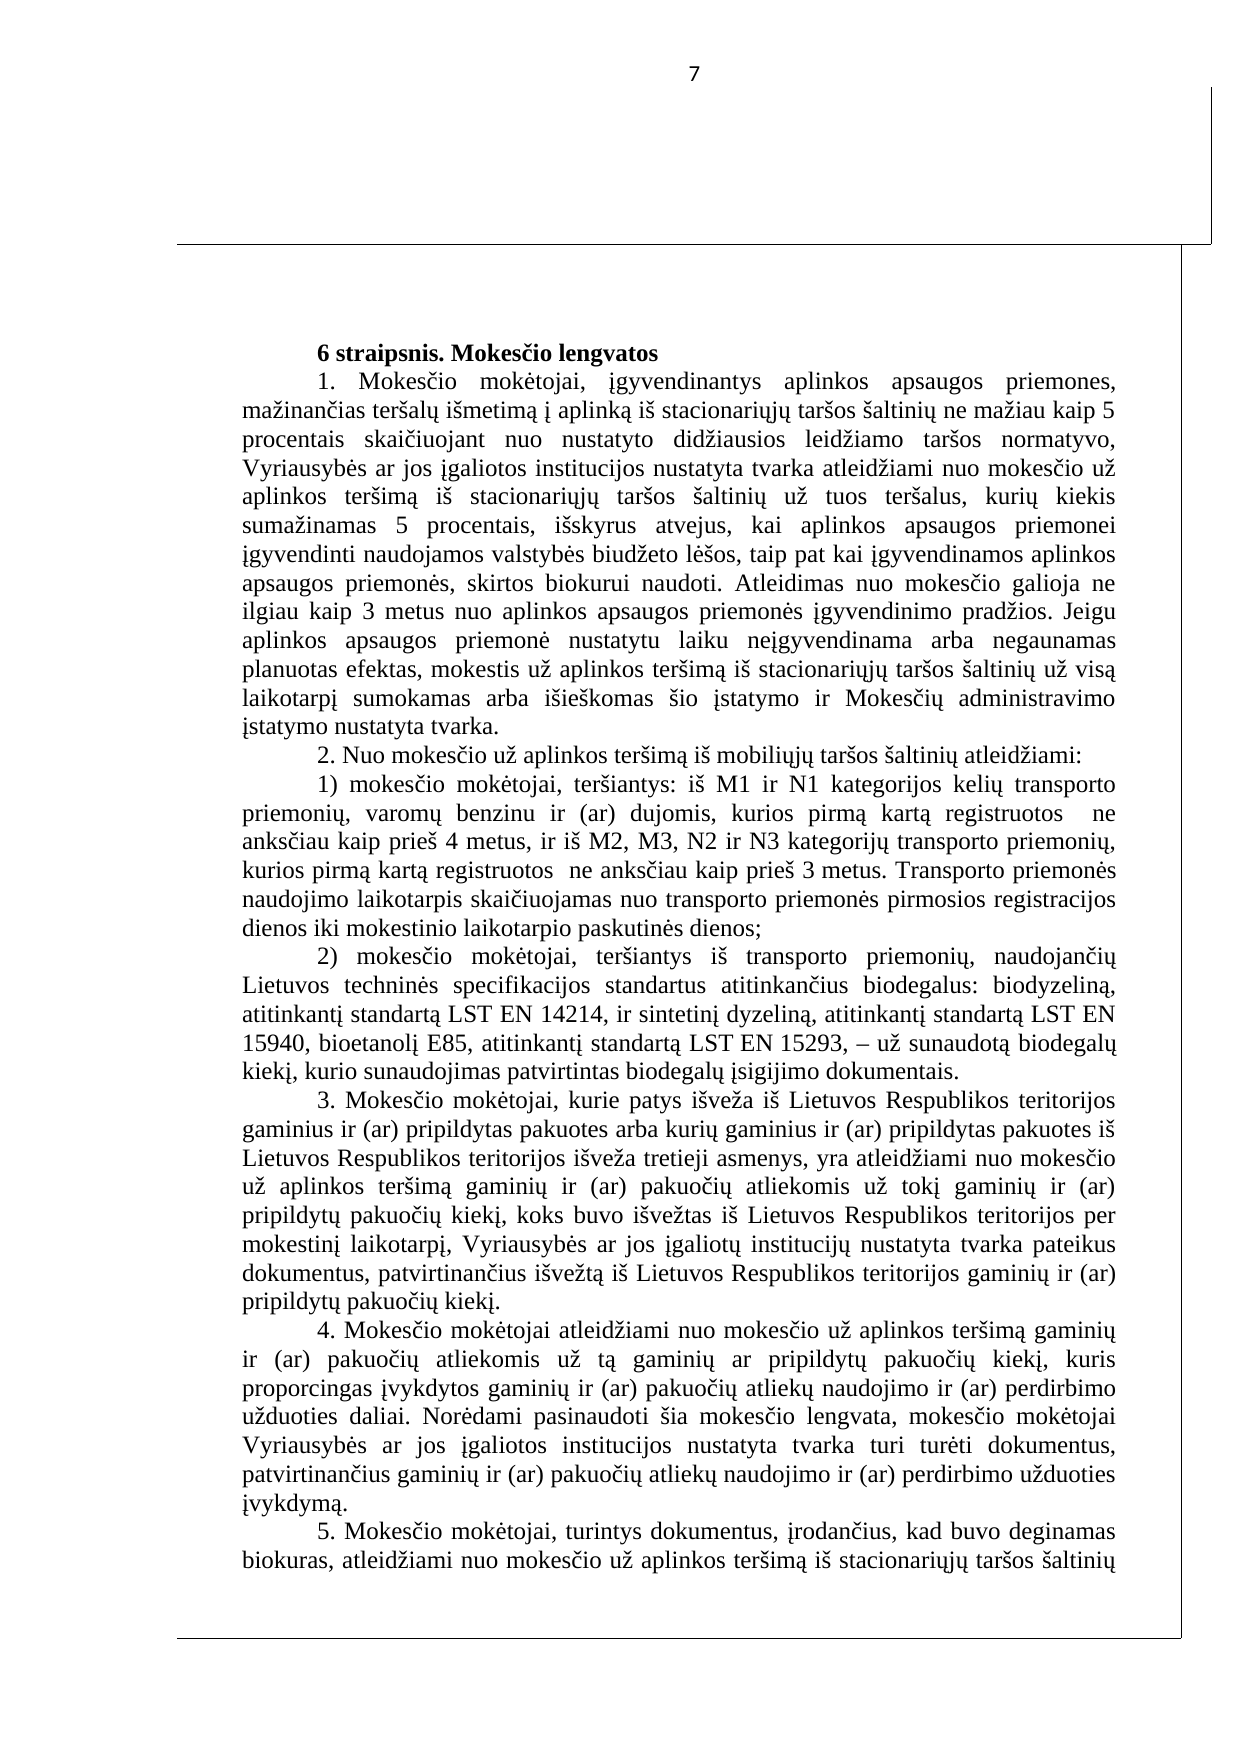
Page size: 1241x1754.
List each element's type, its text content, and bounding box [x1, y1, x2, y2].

text 4. Mokesčio mokėtojai atleidžiami nuo mokesčio už aplinkos teršimą gaminių ir (ar) pakuočių atliekomis už tą gaminių ar pripildytų pakuočių kiekį, kuris proporcingas įvykdytos gaminių ir (ar) pakuočių atliekų naudojimo ir (ar) perdirbimo užduoties daliai. Norėdami pasinaudoti šia mokesčio lengvata, mokesčio mokėtojai Vyriausybės ar jos įgaliotos institucijos nustatyta tvarka turi turėti dokumentus, patvirtinančius gaminių ir (ar) pakuočių atliekų naudojimo ir (ar) perdirbimo užduoties įvykdymą. [177, 1315, 1181, 1516]
text 1. Mokesčio mokėtojai, įgyvendinantys aplinkos apsaugos priemones, mažinančias teršalų išmetimą į aplinką iš stacionariųjų taršos šaltinių ne mažiau kaip 5 procentais skaičiuojant nuo nustatyto didžiausios leidžiamo taršos normatyvo, Vyriausybės ar jos įgaliotos institucijos nustatyta tvarka atleidžiami nuo mokesčio už aplinkos teršimą iš stacionariųjų taršos šaltinių už tuos teršalus, kurių kiekis sumažinamas 5 procentais, išskyrus atvejus, kai aplinkos apsaugos priemonei įgyvendinti naudojamos valstybės biudžeto lėšos, taip pat kai įgyvendinamos aplinkos apsaugos priemonės, skirtos biokurui naudoti. Atleidimas nuo mokesčio galioja ne ilgiau kaip 3 metus nuo aplinkos apsaugos priemonės įgyvendinimo pradžios. Jeigu aplinkos apsaugos priemonė nustatytu laiku neįgyvendinama arba negaunamas planuotas efektas, mokestis už aplinkos teršimą iš stacionariųjų taršos šaltinių už visą laikotarpį sumokamas arba išieškomas šio įstatymo ir Mokesčių administravimo įstatymo nustatyta tvarka. [177, 366, 1181, 740]
text 2) mokesčio mokėtojai, teršiantys iš transporto priemonių, naudojančių Lietuvos techninės specifikacijos standartus atitinkančius biodegalus: biodyzeliną, atitinkantį standartą LST EN 14214, ir sintetinį dyzeliną, atitinkantį standartą LST EN 15940, bioetanolį E85, atitinkantį standartą LST EN 15293, – už sunaudotą biodegalų kiekį, kurio sunaudojimas patvirtintas biodegalų įsigijimo dokumentais. [177, 941, 1181, 1085]
text 2. Nuo mokesčio už aplinkos teršimą iš mobiliųjų taršos šaltinių atleidžiami: [177, 740, 1181, 769]
text 5. Mokesčio mokėtojai, turintys dokumentus, įrodančius, kad buvo deginamas biokuras, atleidžiami nuo mokesčio už aplinkos teršimą iš stacionariųjų taršos šaltinių [177, 1516, 1181, 1638]
text 1) mokesčio mokėtojai, teršiantys: iš M1 ir N1 kategorijos kelių transporto priemonių, varomų benzinu ir (ar) dujomis, kurios pirmą kartą registruotos ne anksčiau kaip prieš 4 metus, ir iš M2, M3, N2 ir N3 kategorijų transporto priemonių, kurios pirmą kartą registruotos ne anksčiau kaip prieš 3 metus. Transporto priemonės naudojimo laikotarpis skaičiuojamas nuo transporto priemonės pirmosios registracijos dienos iki mokestinio laikotarpio paskutinės dienos; [177, 769, 1181, 941]
text 3. Mokesčio mokėtojai, kurie patys išveža iš Lietuvos Respublikos teritorijos gaminius ir (ar) pripildytas pakuotes arba kurių gaminius ir (ar) pripildytas pakuotes iš Lietuvos Respublikos teritorijos išveža tretieji asmenys, yra atleidžiami nuo mokesčio už aplinkos teršimą gaminių ir (ar) pakuočių atliekomis už tokį gaminių ir (ar) pripildytų pakuočių kiekį, koks buvo išvežtas iš Lietuvos Respublikos teritorijos per mokestinį laikotarpį, Vyriausybės ar jos įgaliotų institucijų nustatyta tvarka pateikus dokumentus, patvirtinančius išvežtą iš Lietuvos Respublikos teritorijos gaminių ir (ar) pripildytų pakuočių kiekį. [177, 1085, 1181, 1315]
text 6 straipsnis. Mokesčio lengvatos [177, 338, 1181, 366]
